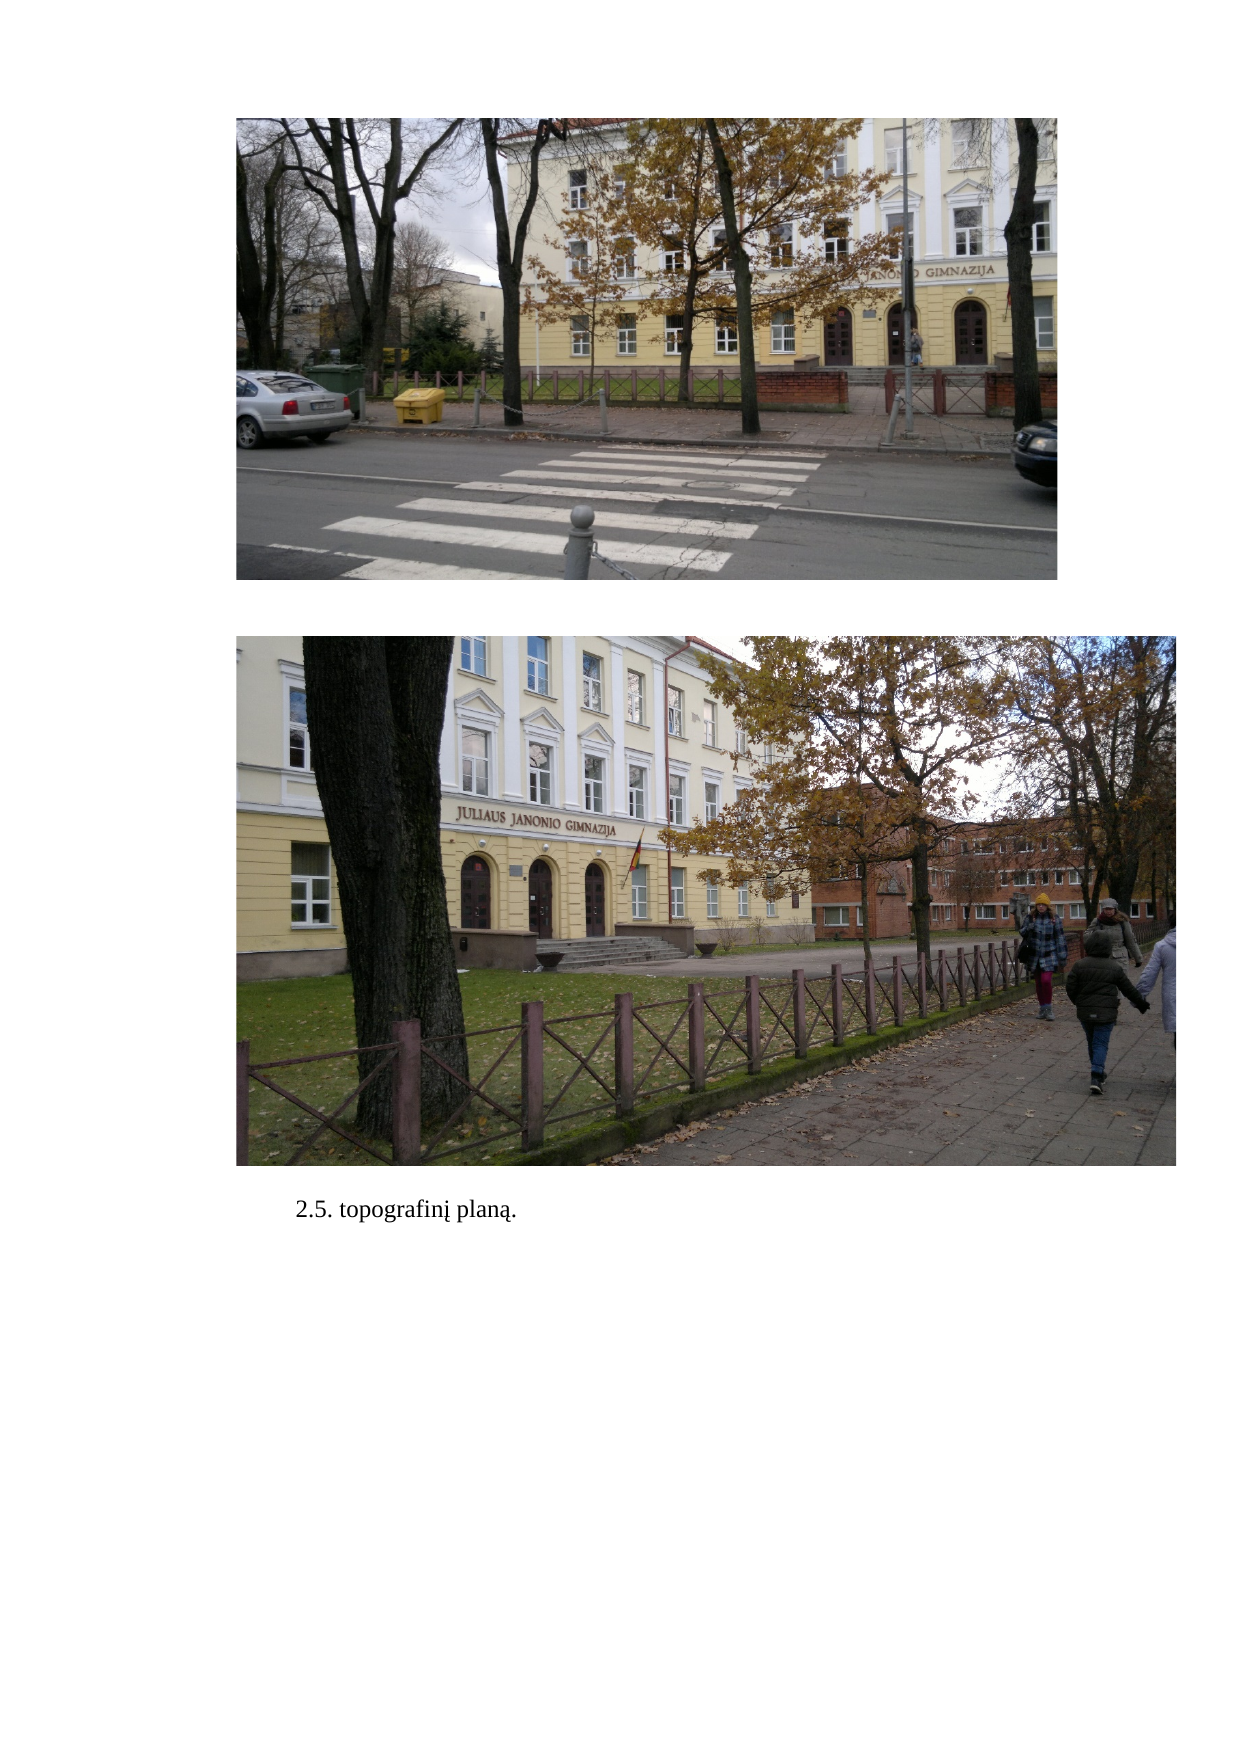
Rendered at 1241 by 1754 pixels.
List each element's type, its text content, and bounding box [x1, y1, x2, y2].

text 2.5. topografinį planą. [295, 1194, 1181, 1223]
